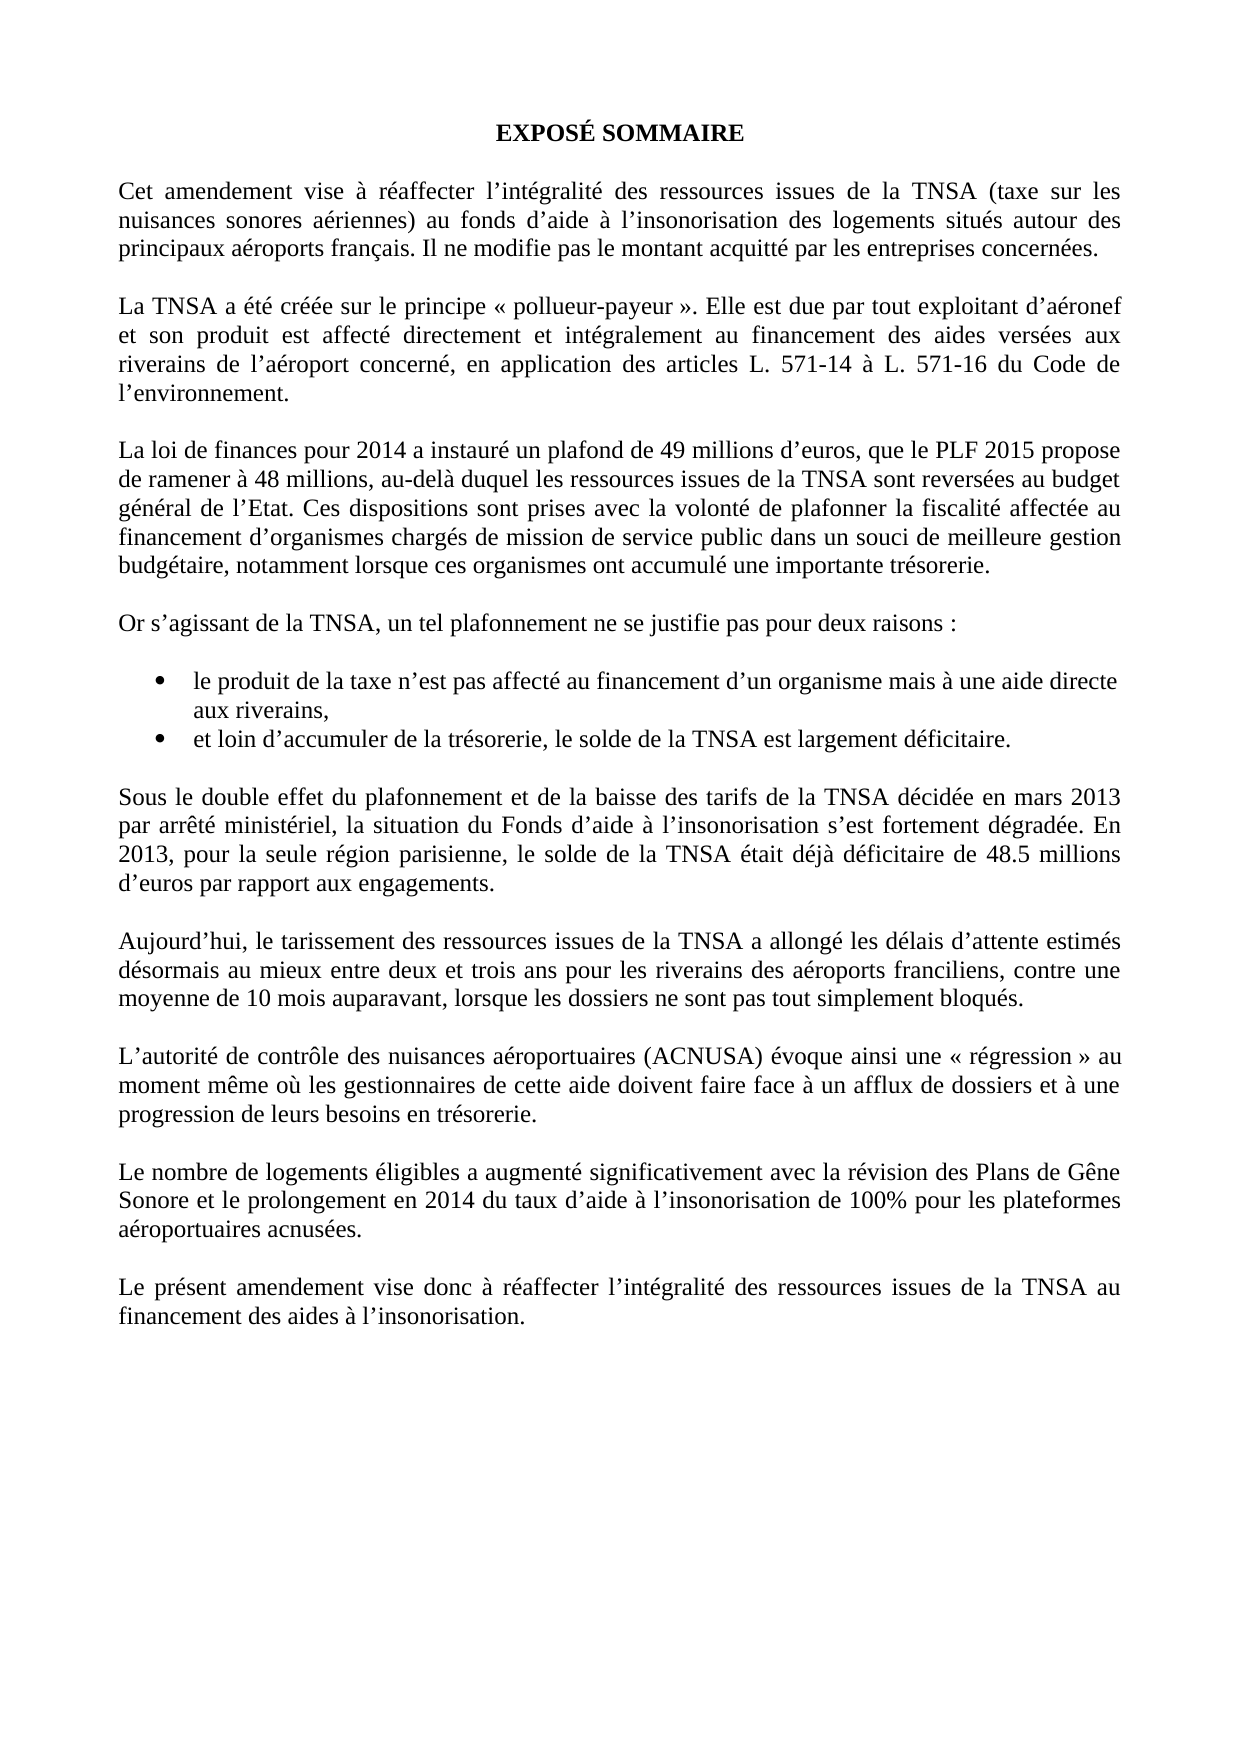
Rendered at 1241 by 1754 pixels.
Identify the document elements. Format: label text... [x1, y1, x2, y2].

text Le présent amendement vise donc à réaffecter l’intégralité des ressources issues de la TNSA au financement des aides à l’insonorisation. [118, 1272, 1122, 1330]
text La loi de finances pour 2014 a instauré un plafond de 49 millions d’euros, que le PLF 2015 propose de ramener à 48 millions, au-delà duquel les ressources issues de la TNSA sont reversées au budget général de l’Etat. Ces dispositions sont prises avec la volonté de plafonner la fiscalité affectée au financement d’organismes chargés de mission de service public dans un souci de meilleure gestion budgétaire, notamment lorsque ces organismes ont accumulé une importante trésorerie. [118, 436, 1122, 579]
text Sous le double effet du plafonnement et de la baisse des tarifs de la TNSA décidée en mars 2013 par arrêté ministériel, la situation du Fonds d’aide à l’insonorisation s’est fortement dégradée. En 2013, pour la seule région parisienne, le solde de la TNSA était déjà déficitaire de 48.5 millions d’euros par rapport aux engagements. [118, 782, 1122, 897]
text EXPOSÉ SOMMAIRE [118, 118, 1122, 147]
text Le nombre de logements éligibles a augmenté significativement avec la révision des Plans de Gêne Sonore et le prolongement en 2014 du taux d’aide à l’insonorisation de 100% pour les plateformes aéroportuaires acnusées. [118, 1157, 1122, 1243]
text Or s’agissant de la TNSA, un tel plafonnement ne se justifie pas pour deux raisons : [118, 608, 1122, 637]
text Cet amendement vise à réaffecter l’intégralité des ressources issues de la TNSA (taxe sur les nuisances sonores aériennes) au fonds d’aide à l’insonorisation des logements situés autour des principaux aéroports français. Il ne modifie pas le montant acquitté par les entreprises concernées. [118, 176, 1122, 262]
list et loin d’accumuler de la trésorerie, le solde de la TNSA est largement déficitaire. [156, 724, 1122, 753]
text L’autorité de contrôle des nuisances aéroportuaires (ACNUSA) évoque ainsi une « régression » au moment même où les gestionnaires de cette aide doivent faire face à un afflux de dossiers et à une progression de leurs besoins en trésorerie. [118, 1041, 1122, 1128]
text Aujourd’hui, le tarissement des ressources issues de la TNSA a allongé les délais d’attente estimés désormais au mieux entre deux et trois ans pour les riverains des aéroports franciliens, contre une moyenne de 10 mois auparavant, lorsque les dossiers ne sont pas tout simplement bloqués. [118, 926, 1122, 1012]
text La TNSA a été créée sur le principe « pollueur-payeur ». Elle est due par tout exploitant d’aéronef et son produit est affecté directement et intégralement au financement des aides versées aux riverains de l’aéroport concerné, en application des articles L. 571-14 à L. 571-16 du Code de l’environnement. [118, 291, 1122, 406]
list le produit de la taxe n’est pas affecté au financement d’un organisme mais à une aide directe aux riverains, [156, 666, 1122, 724]
